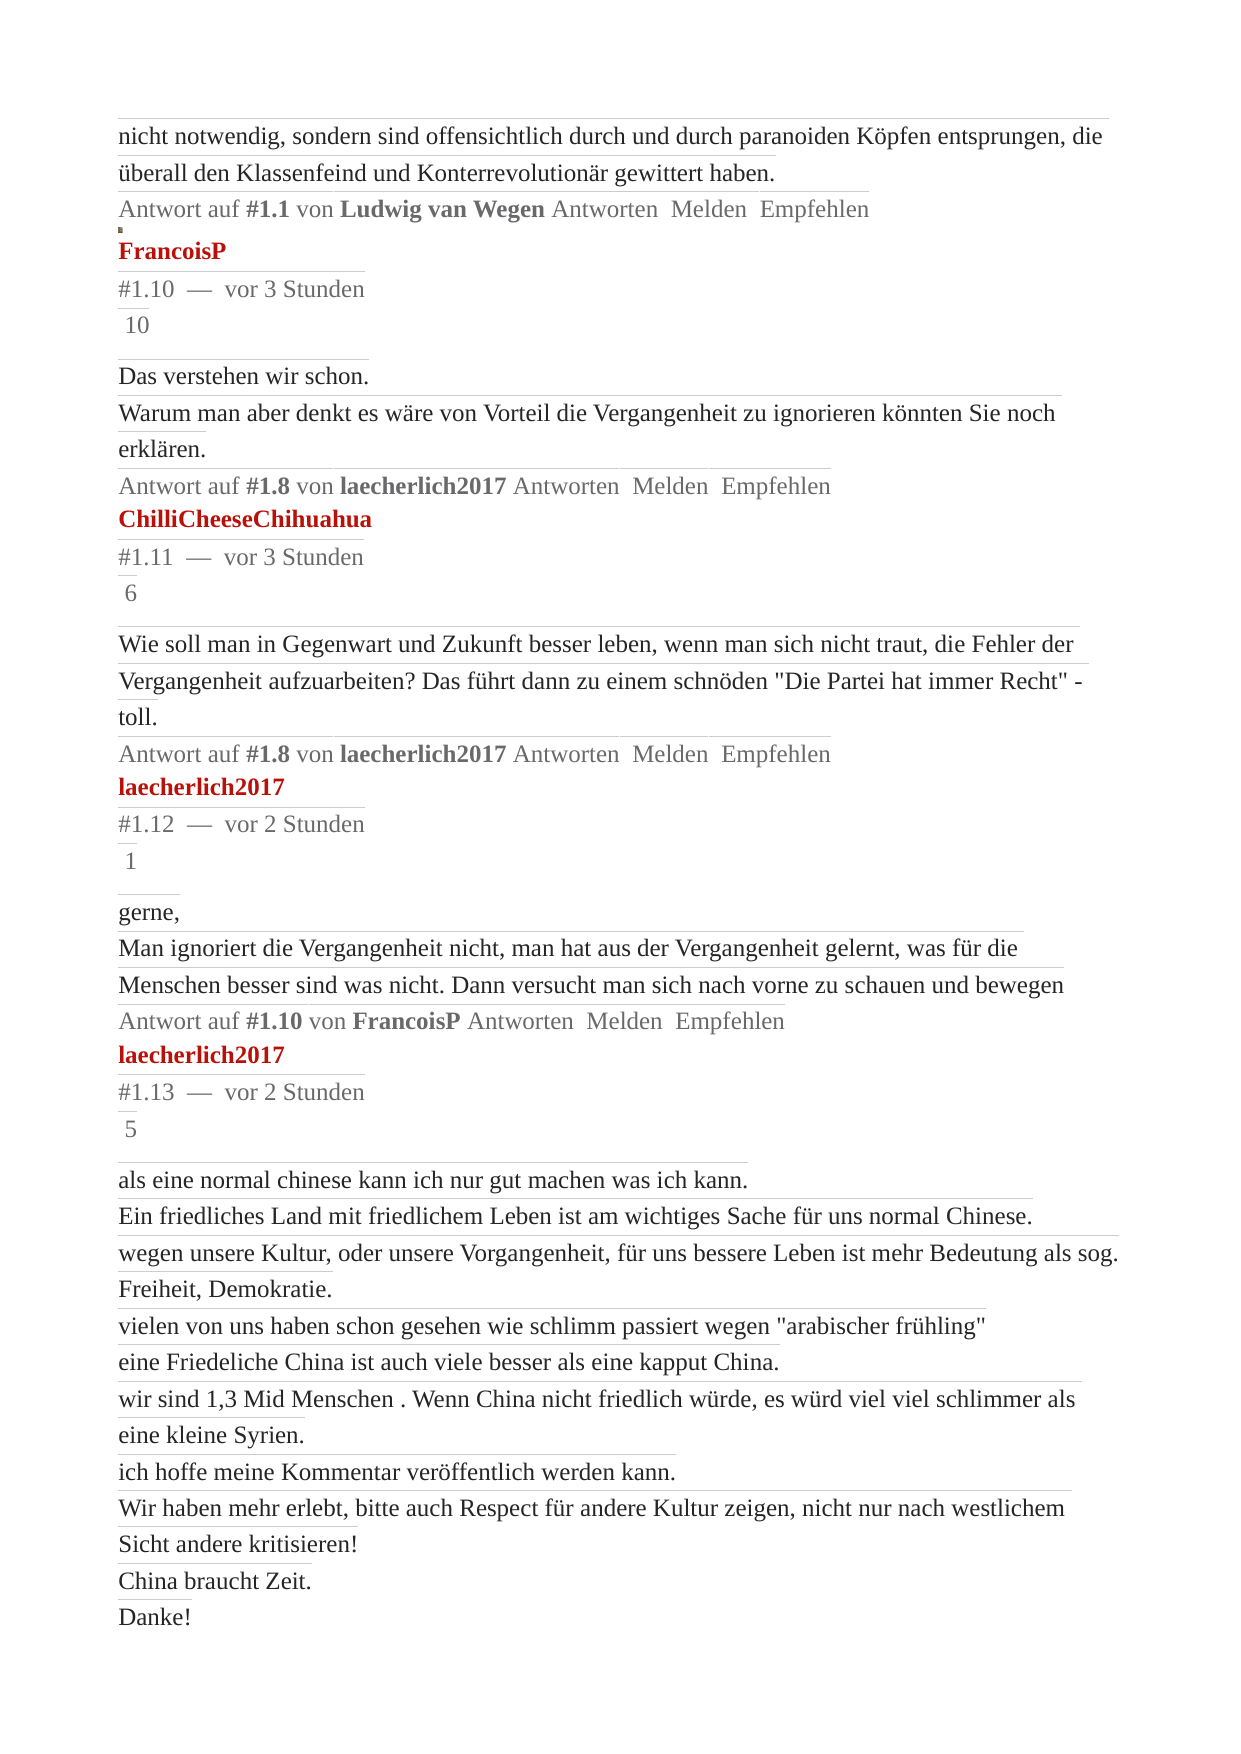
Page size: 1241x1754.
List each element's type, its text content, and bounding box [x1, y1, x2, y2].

text gerne, Man ignoriert die Vergangenheit nicht, man hat aus der Vergangenheit gelernt, was für die Menschen besser sind was nicht. Dann versucht man sich nach vorne zu schauen und bewegen [118, 894, 1122, 999]
text FrancoisP [118, 236, 1122, 265]
text laecherlich2017 [118, 772, 1122, 801]
text laecherlich2017 [118, 1040, 1122, 1069]
text Das verstehen wir schon. Warum man aber denkt es wäre von Vorteil die Vergangenheit zu ignorieren könnten Sie noch erklären. [118, 358, 1122, 463]
text #1.10 — vor 3 Stunden [118, 271, 1122, 303]
text 5 [118, 1111, 1122, 1143]
text Wie soll man in Gegenwart und Zukunft besser leben, wenn man sich nicht traut, die Fehler der Vergangenheit aufzuarbeiten? Das führt dann zu einem schnöden "Die Partei hat immer Recht" - toll. [118, 626, 1122, 731]
text #1.12 — vor 2 Stunden [118, 807, 1122, 838]
text vielen von uns haben schon gesehen wie schlimm passiert wegen "arabischer frühling" [118, 1308, 1122, 1339]
text Antwort auf #1.8 von laecherlich2017 Antworten Melden Empfehlen [118, 736, 1122, 767]
text als eine normal chinese kann ich nur gut machen was ich kann. Ein friedliches Land mit friedlichem Leben ist am wichtiges Sache für uns normal Chinese. wegen unsere Kultur, oder unsere Vorgangenheit, für uns bessere Leben ist mehr Bedeutung als sog. Freiheit, Demokratie. [118, 1162, 1122, 1303]
text 1 [118, 843, 1122, 875]
text Wir haben mehr erlebt, bitte auch Respect für andere Kultur zeigen, nicht nur nach westlichem Sicht andere kritisieren! China braucht Zeit. Danke! [118, 1490, 1122, 1631]
text ChilliCheeseChihuahua [118, 504, 1122, 533]
text nicht notwendig, sondern sind offensichtlich durch und durch paranoiden Köpfen entsprungen, die überall den Klassenfeind und Konterrevolutionär gewittert haben. [118, 118, 1122, 186]
text Antwort auf #1.8 von laecherlich2017 Antworten Melden Empfehlen [118, 468, 1122, 499]
text #1.11 — vor 3 Stunden [118, 539, 1122, 571]
text 6 [118, 575, 1122, 607]
text Antwort auf #1.1 von Ludwig van Wegen Antworten Melden Empfehlen [118, 191, 1122, 223]
text Antwort auf #1.10 von FrancoisP Antworten Melden Empfehlen [118, 1003, 1122, 1035]
text eine Friedeliche China ist auch viele besser als eine kapput China. wir sind 1,3 Mid Menschen . Wenn China nicht friedlich würde, es würd viel viel schlimmer als eine kleine Syrien. [118, 1344, 1122, 1449]
text 10 [118, 307, 1122, 339]
text #1.13 — vor 2 Stunden [118, 1074, 1122, 1106]
text ich hoffe meine Kommentar veröffentlich werden kann. [118, 1453, 1122, 1485]
